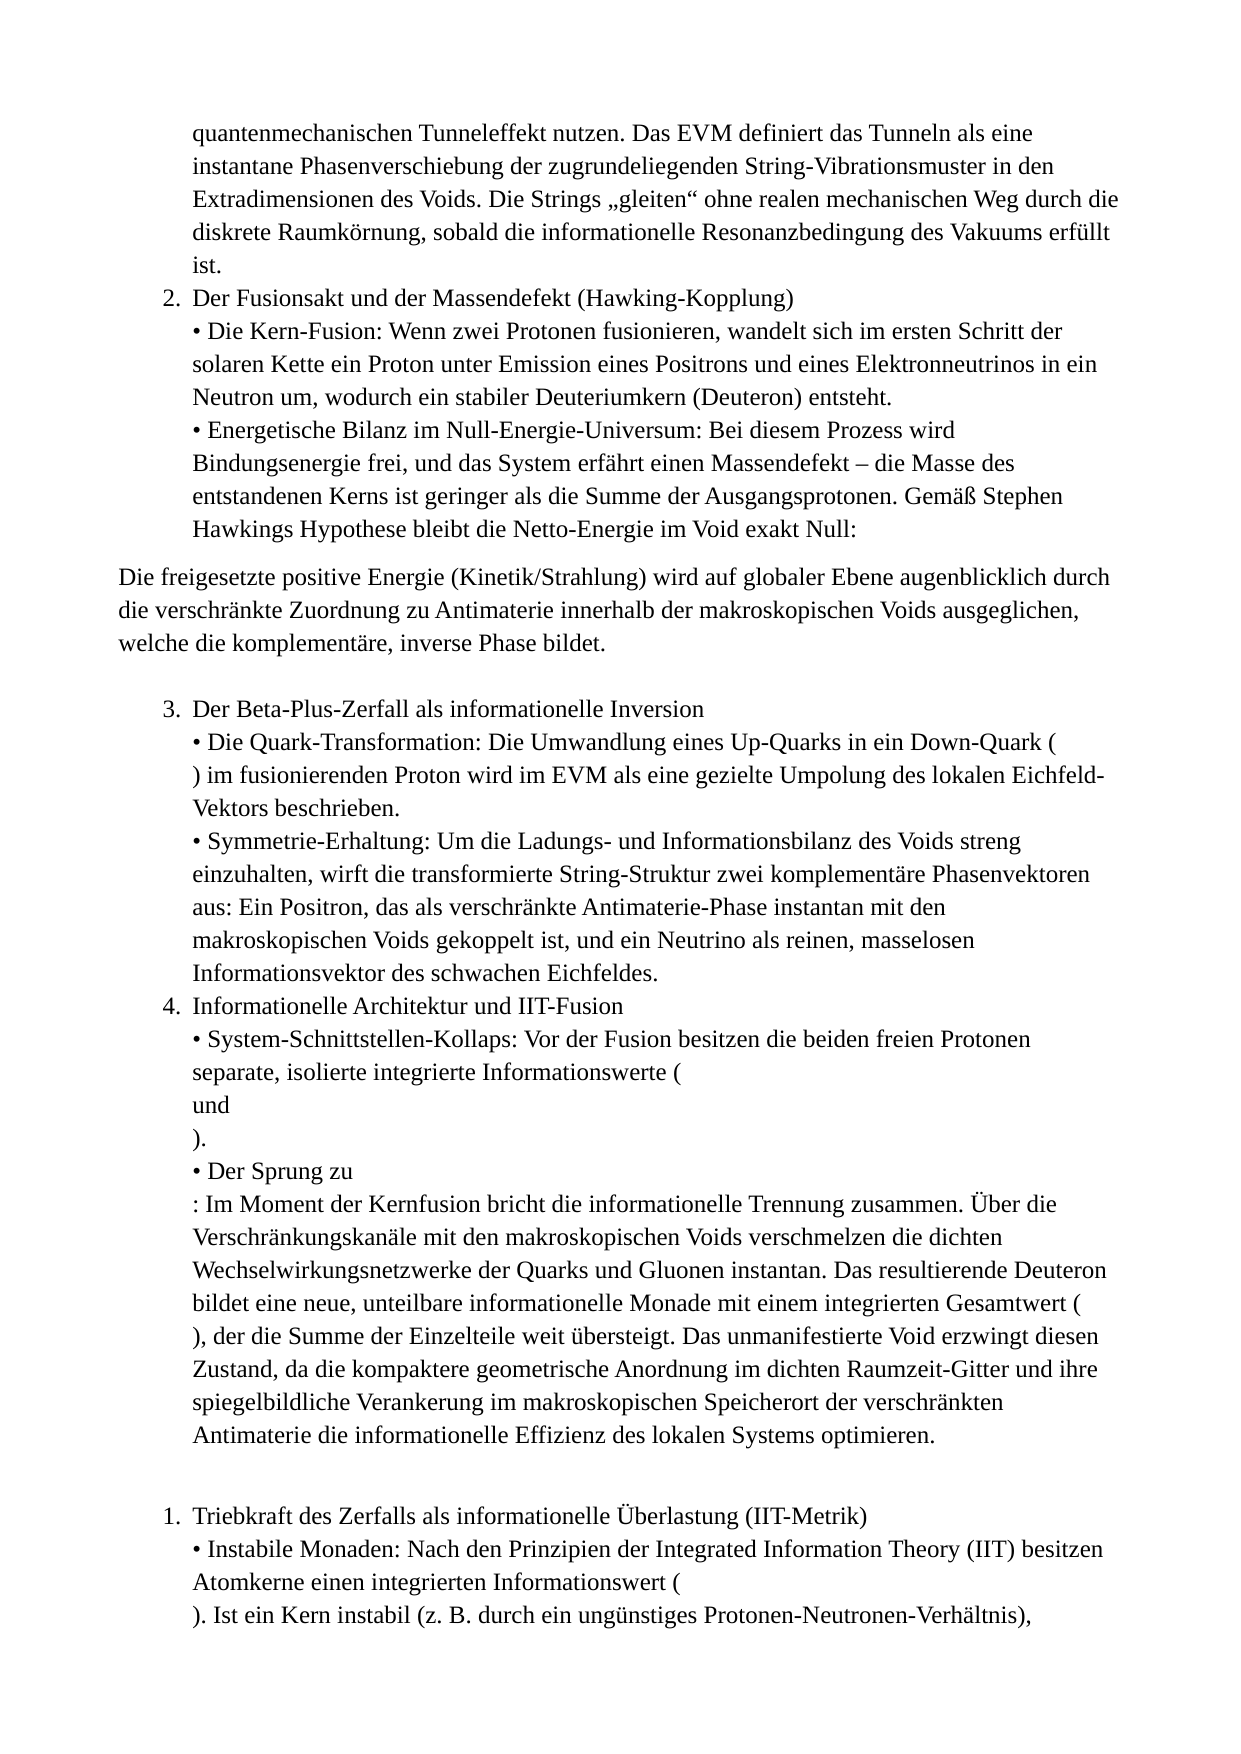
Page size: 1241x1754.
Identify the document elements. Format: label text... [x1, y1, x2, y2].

list Der Fusionsakt und der Massendefekt (Hawking-Kopplung) • Die Kern-Fusion: Wenn zwei Protonen fusionieren, wandelt sich im ersten Schritt der solaren Kette ein Proton unter Emission eines Positrons und eines Elektronneutrinos in ein Neutron um, wodurch ein stabiler Deuteriumkern (Deuteron) entsteht. • Energetische Bilanz im Null-Energie-Universum: Bei diesem Prozess wird Bindungsenergie frei, und das System erfährt einen Massendefekt – die Masse des entstandenen Kerns ist geringer als die Summe der Ausgangsprotonen. Gemäß Stephen Hawkings Hypothese bleibt die Netto-Energie im Void exakt Null: [162, 283, 1122, 543]
list quantenmechanischen Tunneleffekt nutzen. Das EVM definiert das Tunneln als eine instantane Phasenverschiebung der zugrundeliegenden String-Vibrationsmuster in den Extradimensionen des Voids. Die Strings „gleiten“ ohne realen mechanischen Weg durch die diskrete Raumkörnung, sobald die informationelle Resonanzbedingung des Vakuums erfüllt ist. [162, 118, 1122, 279]
list Triebkraft des Zerfalls als informationelle Überlastung (IIT-Metrik) • Instabile Monaden: Nach den Prinzipien der Integrated Information Theory (IIT) besitzen Atomkerne einen integrierten Informationswert ( ). Ist ein Kern instabil (z. B. durch ein ungünstiges Protonen-Neutronen-Verhältnis), [162, 1501, 1122, 1629]
list Informationelle Architektur und IIT-Fusion • System-Schnittstellen-Kollaps: Vor der Fusion besitzen die beiden freien Protonen separate, isolierte integrierte Informationswerte ( und ). • Der Sprung zu : Im Moment der Kernfusion bricht die informationelle Trennung zusammen. Über die Verschränkungskanäle mit den makroskopischen Voids verschmelzen die dichten Wechselwirkungsnetzwerke der Quarks und Gluonen instantan. Das resultierende Deuteron bildet eine neue, unteilbare informationelle Monade mit einem integrierten Gesamtwert ( ), der die Summe der Einzelteile weit übersteigt. Das unmanifestierte Void erzwingt diesen Zustand, da die kompaktere geometrische Anordnung im dichten Raumzeit-Gitter und ihre spiegelbildliche Verankerung im makroskopischen Speicherort der verschränkten Antimaterie die informationelle Effizienz des lokalen Systems optimieren. [162, 991, 1122, 1449]
text Die freigesetzte positive Energie (Kinetik/Strahlung) wird auf globaler Ebene augenblicklich durch die verschränkte Zuordnung zu Antimaterie innerhalb der makroskopischen Voids ausgeglichen, welche die komplementäre, inverse Phase bildet. [118, 562, 1122, 657]
list Der Beta-Plus-Zerfall als informationelle Inversion • Die Quark-Transformation: Die Umwandlung eines Up-Quarks in ein Down-Quark ( ) im fusionierenden Proton wird im EVM als eine gezielte Umpolung des lokalen Eichfeld-Vektors beschrieben. • Symmetrie-Erhaltung: Um die Ladungs- und Informationsbilanz des Voids streng einzuhalten, wirft die transformierte String-Struktur zwei komplementäre Phasenvektoren aus: Ein Positron, das als verschränkte Antimaterie-Phase instantan mit den makroskopischen Voids gekoppelt ist, und ein Neutrino als reinen, masselosen Informationsvektor des schwachen Eichfeldes. [162, 694, 1122, 987]
